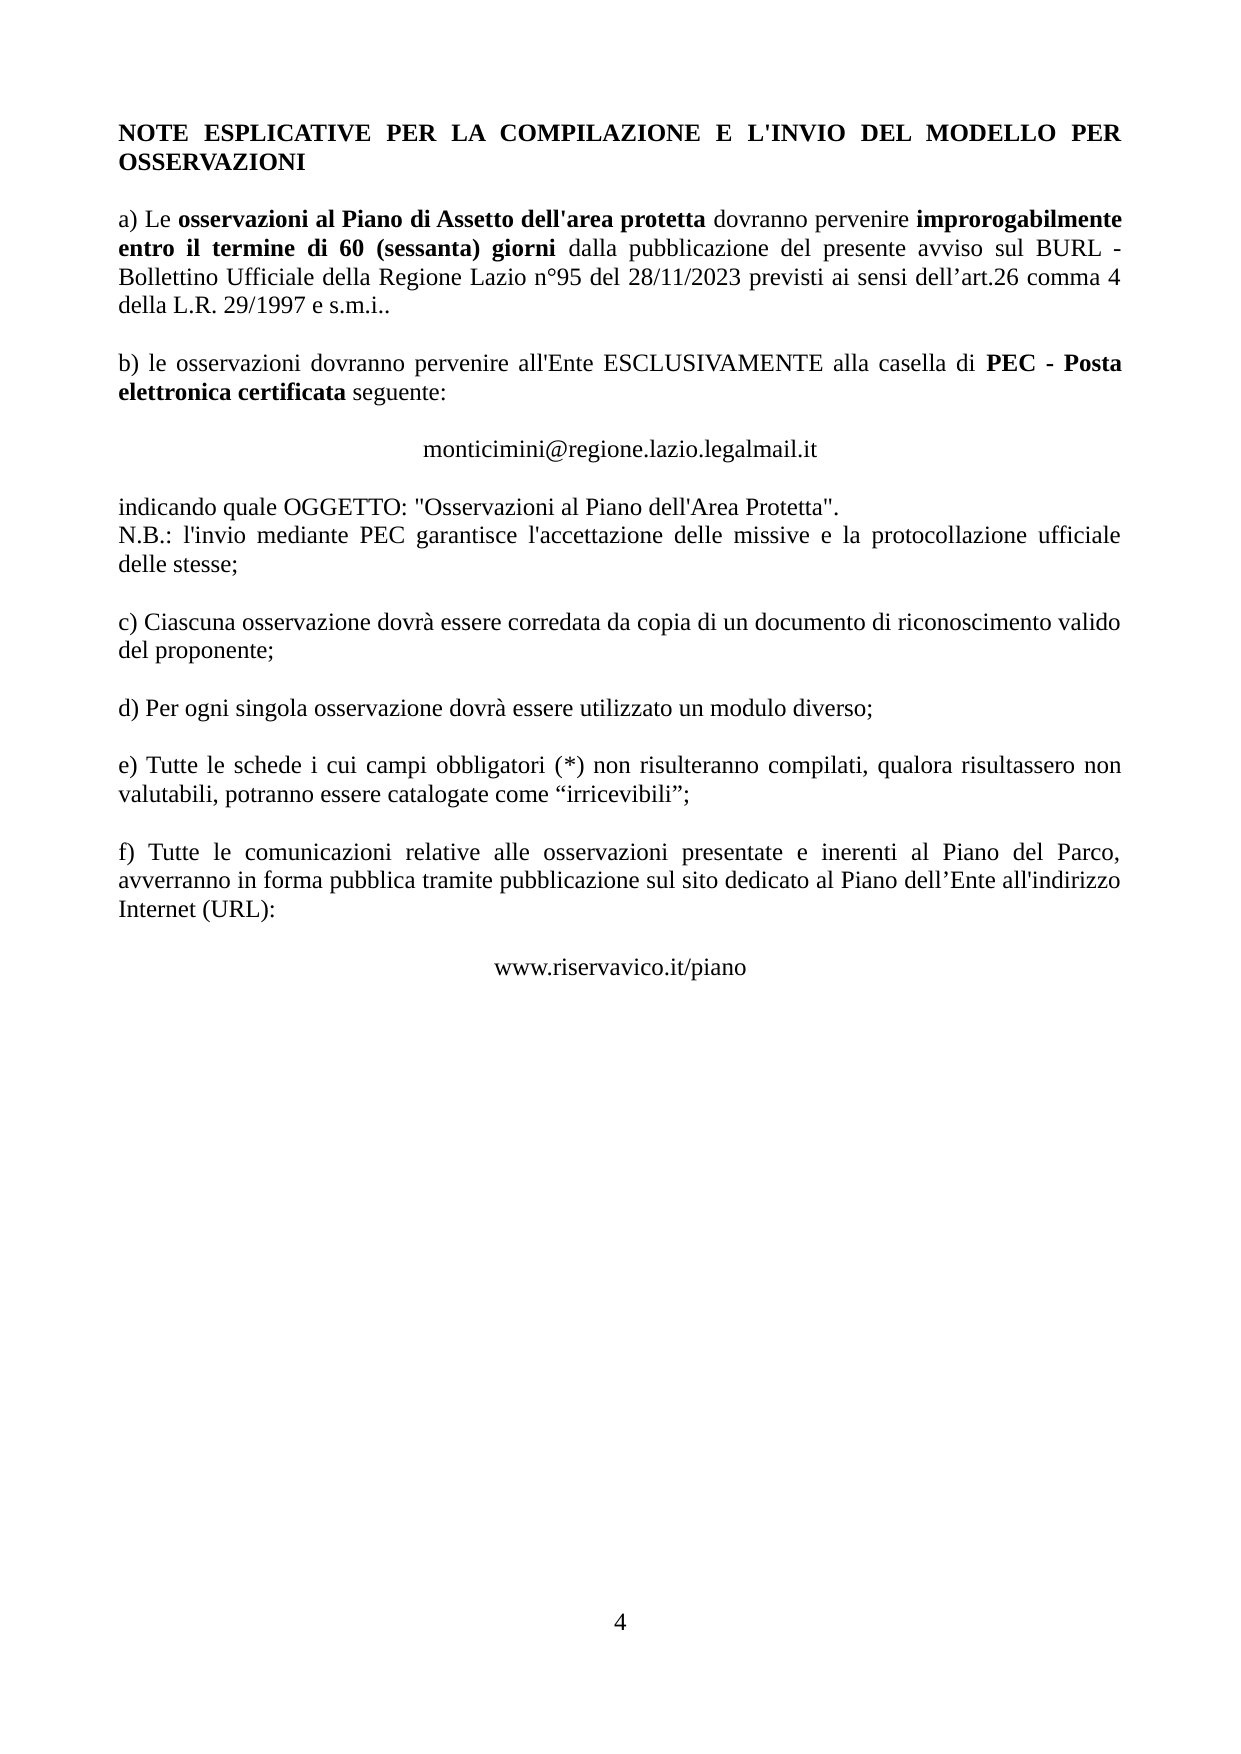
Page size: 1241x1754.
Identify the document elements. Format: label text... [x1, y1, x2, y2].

text NOTE ESPLICATIVE PER LA COMPILAZIONE E L'INVIO DEL MODELLO PER OSSERVAZIONI [118, 118, 1122, 176]
text c) Ciascuna osservazione dovrà essere corredata da copia di un documento di riconoscimento valido del proponente; [118, 607, 1122, 664]
text N.B.: l'invio mediante PEC garantisce l'accettazione delle missive e la protocollazione ufficiale delle stesse; [118, 521, 1122, 578]
text indicando quale OGGETTO: "Osservazioni al Piano dell'Area Protetta". [118, 492, 1122, 521]
text monticimini@regione.lazio.legalmail.it [118, 434, 1122, 463]
text f) Tutte le comunicazioni relative alle osservazioni presentate e inerenti al Piano del Parco, avverranno in forma pubblica tramite pubblicazione sul sito dedicato al Piano dell’Ente all'indirizzo Internet (URL): [118, 837, 1122, 923]
text d) Per ogni singola osservazione dovrà essere utilizzato un modulo diverso; [118, 693, 1122, 722]
text www.riservavico.it/piano [118, 952, 1122, 981]
text a) Le osservazioni al Piano di Assetto dell'area protetta dovranno pervenire improrogabilmente entro il termine di 60 (sessanta) giorni dalla pubblicazione del presente avviso sul BURL - Bollettino Ufficiale della Regione Lazio n°95 del 28/11/2023 previsti ai sensi dell’art.26 comma 4 della L.R. 29/1997 e s.m.i.. [118, 204, 1122, 319]
text b) le osservazioni dovranno pervenire all'Ente ESCLUSIVAMENTE alla casella di PEC - Posta elettronica certificata seguente: [118, 348, 1122, 406]
text e) Tutte le schede i cui campi obbligatori (*) non risulteranno compilati, qualora risultassero non valutabili, potranno essere catalogate come “irricevibili”; [118, 751, 1122, 808]
